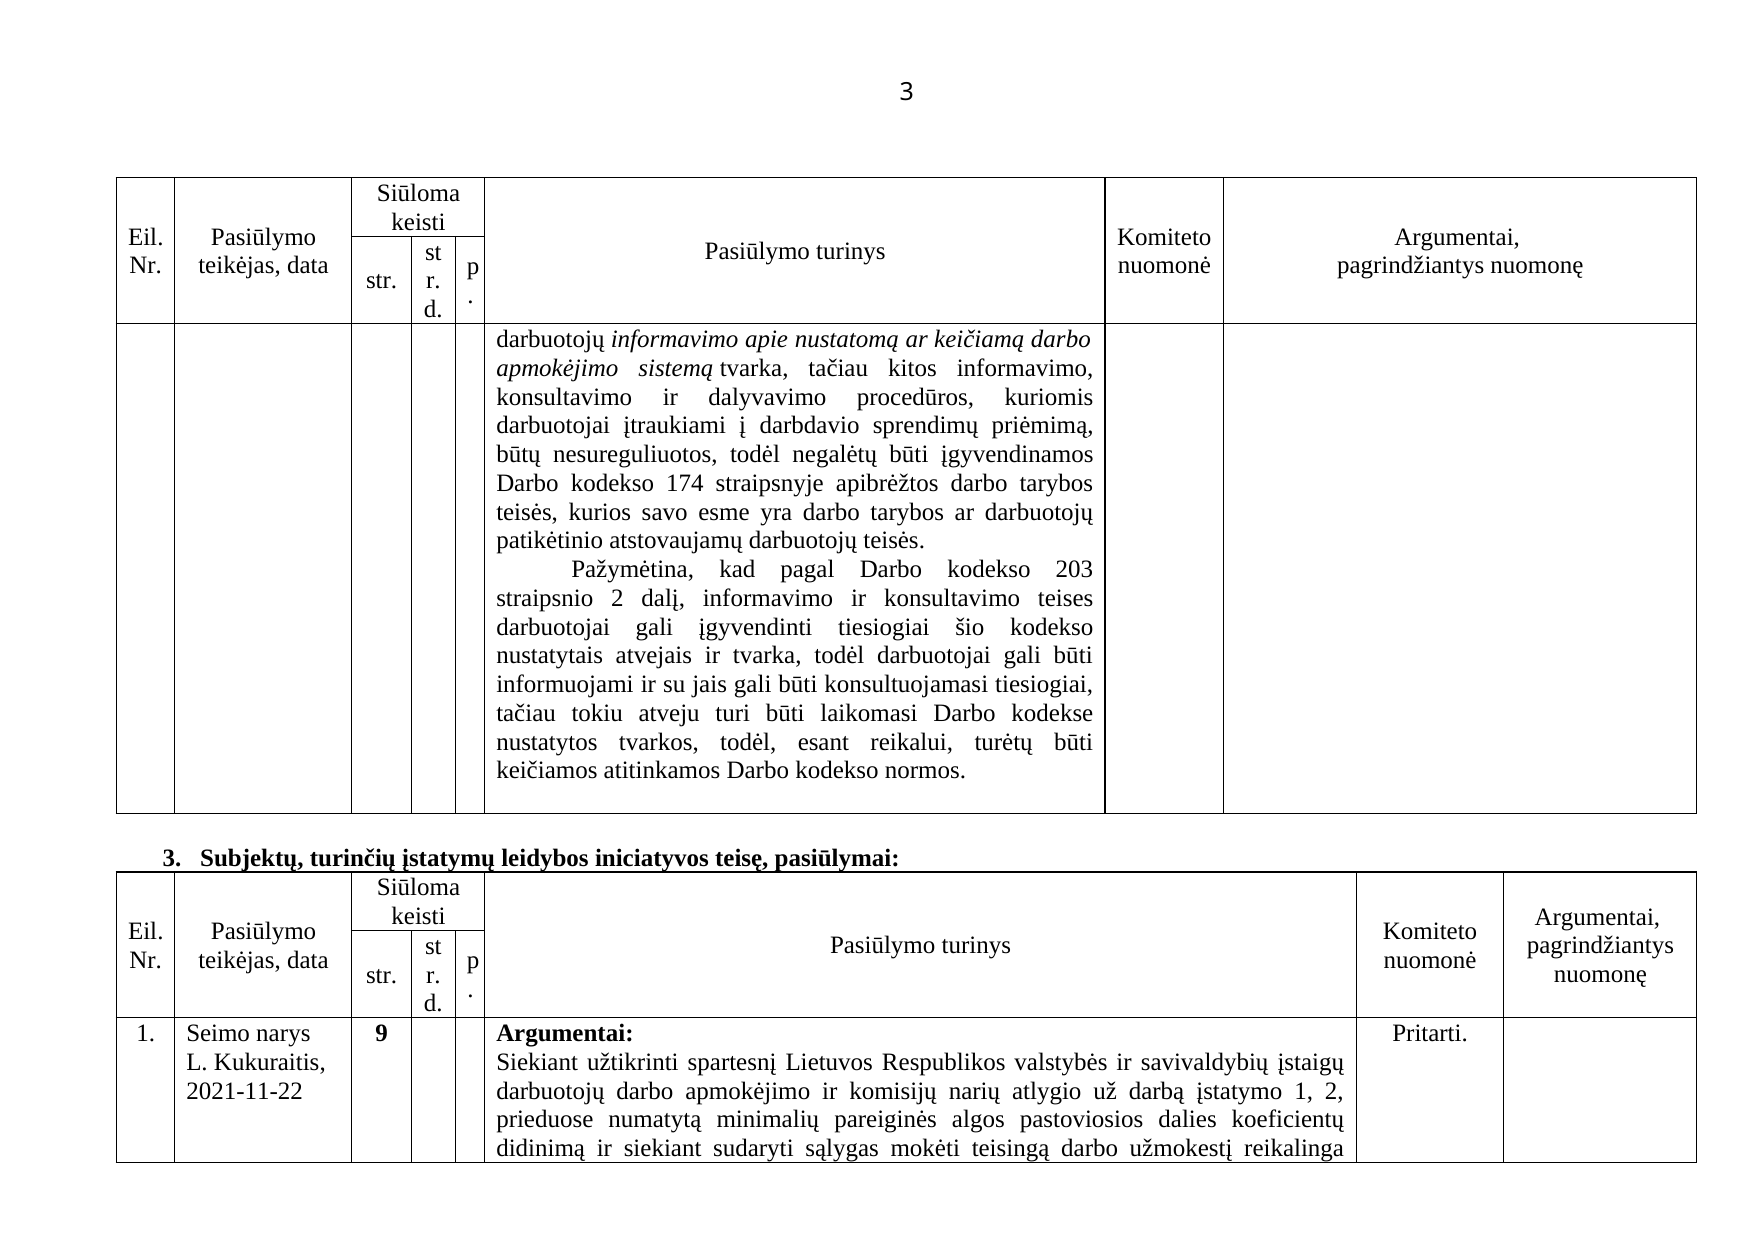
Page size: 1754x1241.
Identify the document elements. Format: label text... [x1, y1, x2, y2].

table_cell 1. [117, 1018, 174, 1162]
table_cell [1224, 324, 1696, 813]
table_header Pasiūlymo turinys [485, 178, 1104, 323]
table_cell darbuotojų informavimo apie nustatomą ar keičiamą darbo apmokėjimo sistemą tvarka, tačiau kitos informavimo, konsultavimo ir dalyvavimo procedūros, kuriomis darbuotojai įtraukiami į darbdavio sprendimų priėmimą, būtų nesureguliuotos, todėl negalėtų būti įgyvendinamos Darbo kodekso 174 straipsnyje apibrėžtos darbo tarybos teisės, kurios savo esme yra darbo tarybos ar darbuotojų patikėtinio atstovaujamų darbuotojų teisės. Pažymėtina, kad pagal Darbo kodekso 203 straipsnio 2 dalį, informavimo ir konsultavimo teises darbuotojai gali įgyvendinti tiesiogiai šio kodekso nustatytais atvejais ir tvarka, todėl darbuotojai gali būti informuojami ir su jais gali būti konsultuojamasi tiesiogiai, tačiau tokiu atveju turi būti laikomasi Darbo kodekse nustatytos tvarkos, todėl, esant reikalui, turėtų būti keičiamos atitinkamos Darbo kodekso normos. [485, 324, 1104, 813]
table_header Pasiūlymo teikėjas, data [175, 873, 351, 1017]
table_header Siūloma keisti [352, 178, 484, 236]
table_cell [412, 324, 455, 813]
list Subjektų, turinčių įstatymų leidybos iniciatyvos teisę, pasiūlymai: [162, 843, 1695, 871]
table_cell Seimo narys L. Kukuraitis, 2021-11-22 [175, 1018, 351, 1162]
table_header Pasiūlymo turinys [485, 873, 1356, 1017]
table_cell [412, 1018, 455, 1162]
table_header Eil. Nr. [117, 873, 174, 1017]
table_cell p. [456, 931, 484, 1017]
table_cell p. [456, 237, 484, 323]
table_cell [1106, 324, 1223, 813]
table_cell str. d. [412, 931, 455, 1017]
table_cell Argumentai: Siekiant užtikrinti spartesnį Lietuvos Respublikos valstybės ir savivaldybių įstaigų darbuotojų darbo apmokėjimo ir komisijų narių atlygio už darbą įstatymo 1, 2, prieduose numatytą minimalių pareiginės algos pastoviosios dalies koeficientų didinimą ir siekiant sudaryti sąlygas mokėti teisingą darbo užmokestį reikalinga [485, 1018, 1356, 1162]
table_cell [175, 324, 351, 813]
table_header Eil. Nr. [117, 178, 174, 323]
table_header Komiteto nuomonė [1357, 873, 1503, 1017]
table_cell 9 [352, 1018, 411, 1162]
table_header Siūloma keisti [352, 873, 484, 930]
table_header Argumentai, pagrindžiantys nuomonę [1504, 873, 1696, 1017]
table_cell [456, 324, 484, 813]
table_cell [1504, 1018, 1696, 1162]
table_cell str. [352, 237, 411, 323]
table_cell [352, 324, 411, 813]
table_cell [117, 324, 174, 813]
table_cell [456, 1018, 484, 1162]
table_cell str. d. [412, 237, 455, 323]
table_header Komiteto nuomonė [1106, 178, 1223, 323]
table_header Pasiūlymo teikėjas, data [175, 178, 351, 323]
table_cell Pritarti. [1357, 1018, 1503, 1162]
table_header Argumentai, pagrindžiantys nuomonę [1224, 178, 1696, 323]
table_cell str. [352, 931, 411, 1017]
